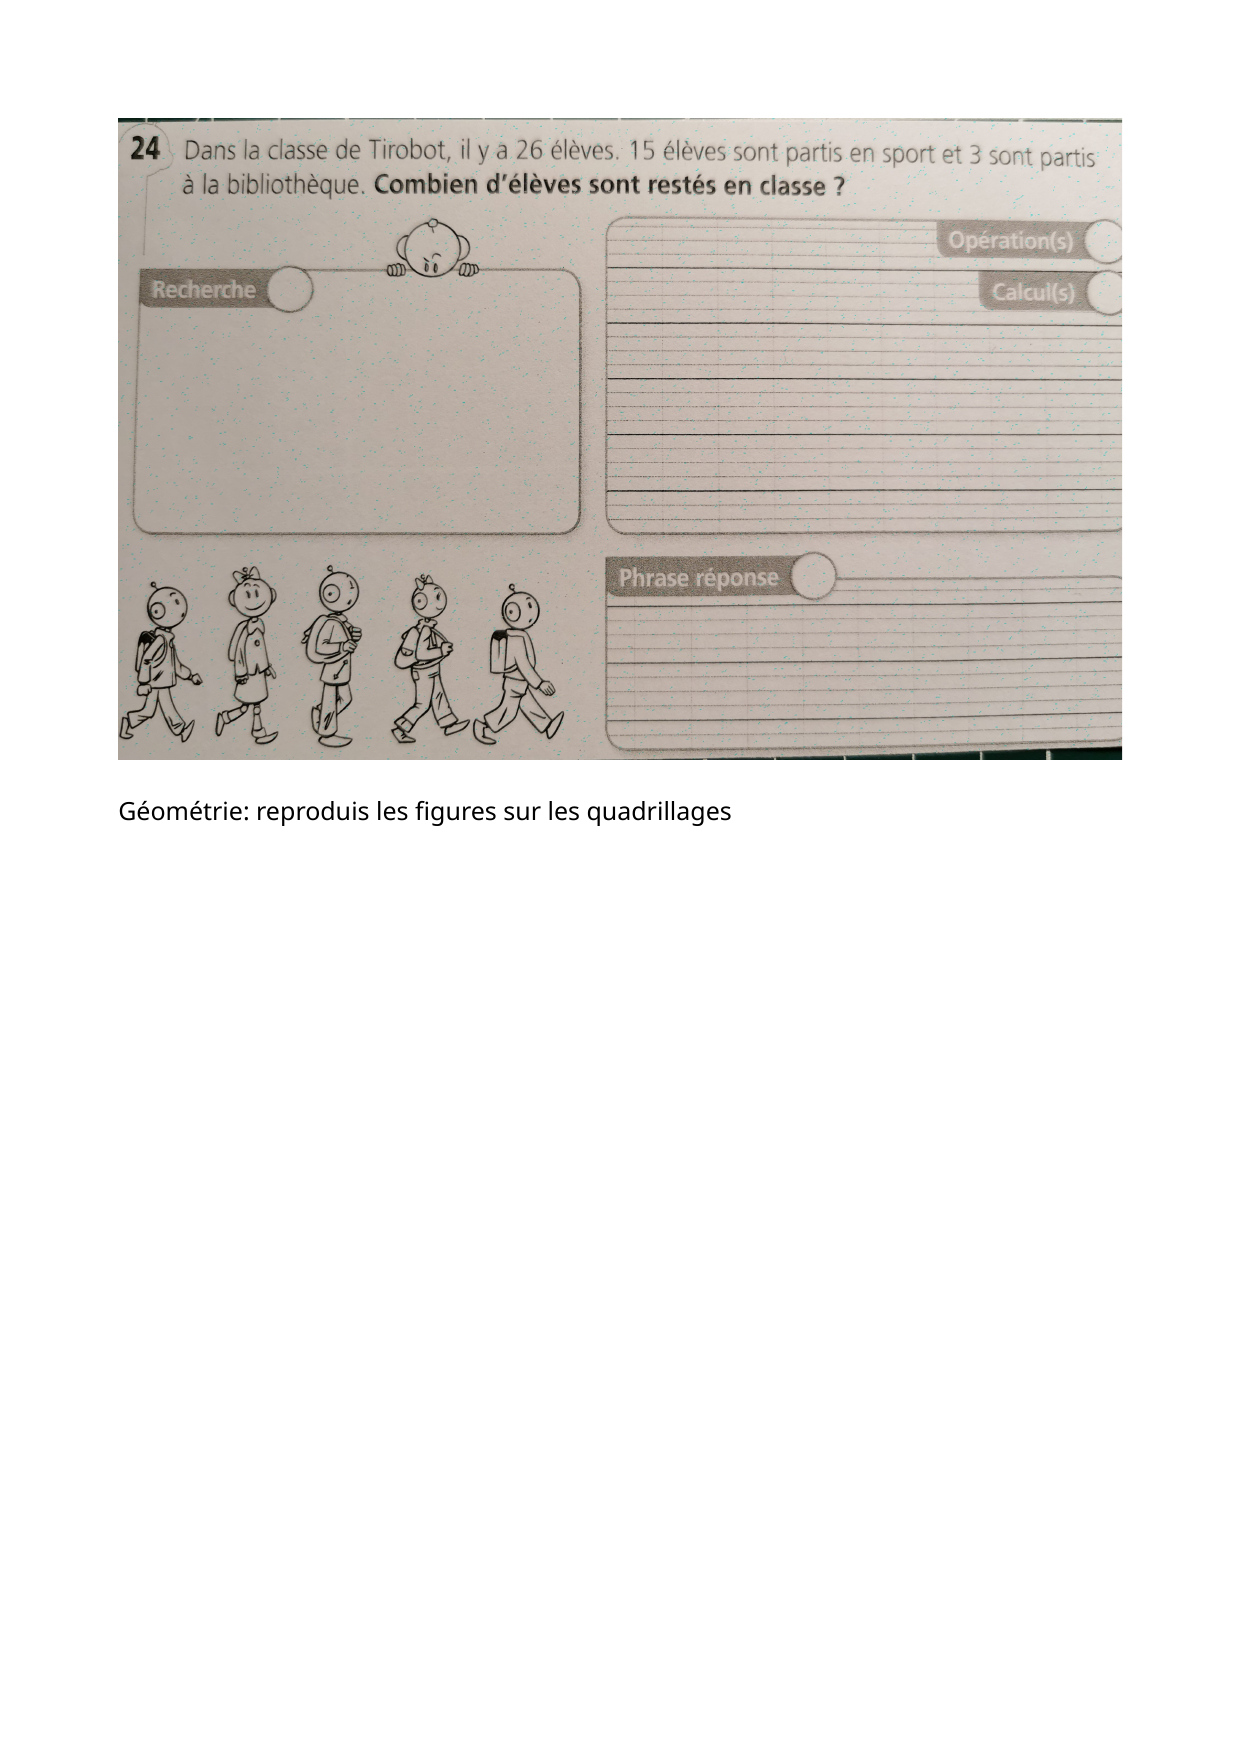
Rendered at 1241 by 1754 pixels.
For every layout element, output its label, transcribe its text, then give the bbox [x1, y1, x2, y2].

picture [118, 118, 1123, 760]
text Géométrie: reproduis les figures sur les quadrillages [118, 793, 1122, 828]
